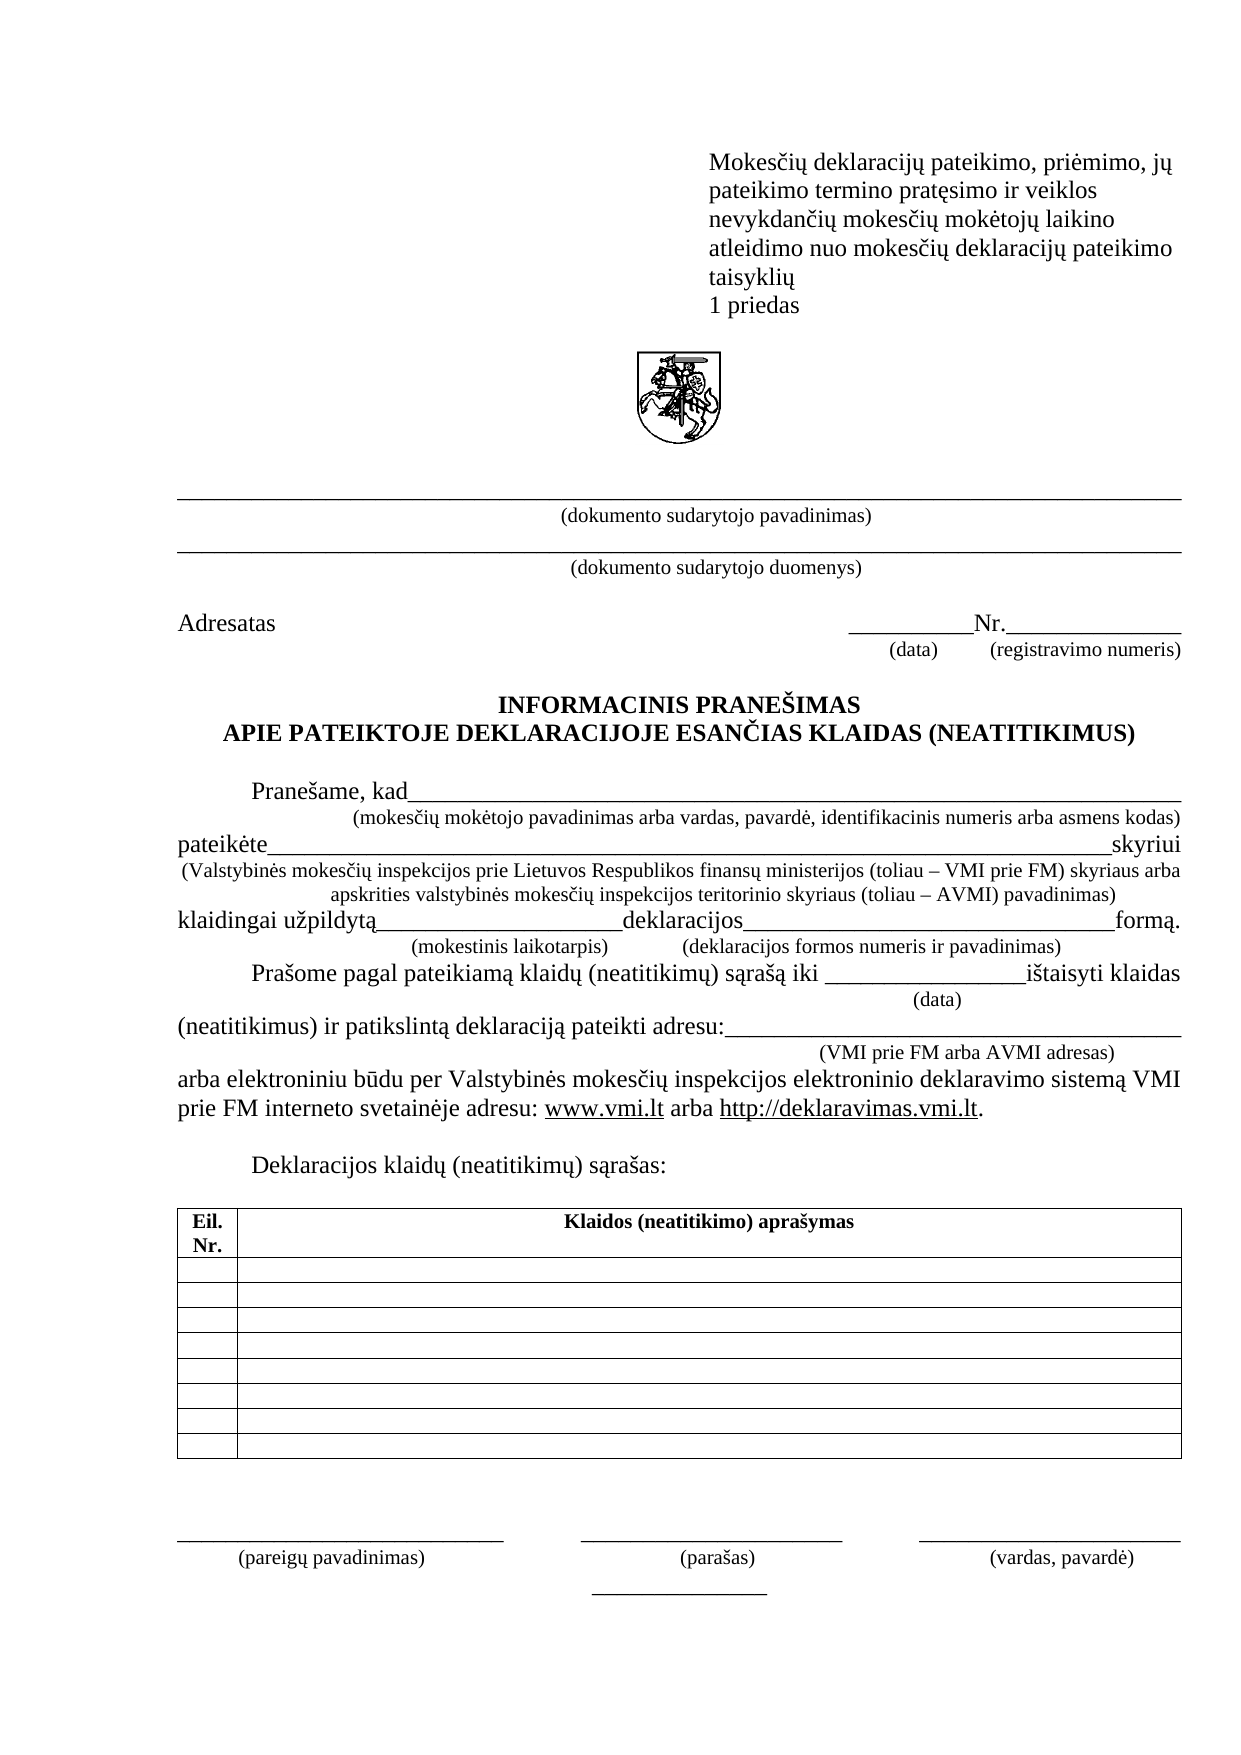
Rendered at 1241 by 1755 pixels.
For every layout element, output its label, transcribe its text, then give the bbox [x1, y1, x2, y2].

text Adresatas __________Nr.______________ [177, 608, 1181, 637]
table_cell [178, 1384, 237, 1408]
text nevykdančių mokesčių mokėtojų laikino [177, 204, 1181, 233]
text (Valstybinės mokesčių inspekcijos prie Lietuvos Respublikos finansų ministerijos (toliau – VMI prie FM) skyriaus arba apskrities valstybinės mokesčių inspekcijos teritorinio skyriaus (toliau – AVMI) pavadinimas) [177, 857, 1181, 906]
text (dokumento sudarytojo pavadinimas) [177, 502, 1181, 527]
table_cell [178, 1283, 237, 1307]
text (data) (registravimo numeris) [177, 637, 1181, 661]
text ______________ [177, 1569, 1181, 1598]
text Pranešame, kad [177, 776, 1181, 805]
text (data) [177, 987, 1181, 1011]
table_cell [238, 1283, 1181, 1307]
table_cell [238, 1333, 1181, 1357]
text arba elektroniniu būdu per Valstybinės mokesčių inspekcijos elektroninio deklaravimo sistemą VMI prie FM interneto svetainėje adresu: www.vmi.lt arba http://deklaravimas.vmi.lt. [177, 1064, 1181, 1122]
table_cell [238, 1434, 1181, 1458]
table_cell [178, 1409, 237, 1433]
text 1 priedas [177, 291, 1181, 319]
text Prašome pagal pateikiamą klaidų (neatitikimų) sąrašą iki ištaisyti klaidas [177, 958, 1181, 987]
text (mokesčių mokėtojo pavadinimas arba vardas, pavardė, identifikacinis numeris arba asmens kodas) [177, 805, 1181, 829]
text Deklaracijos klaidų (neatitikimų) sąrašas: [177, 1150, 1181, 1179]
table_cell [178, 1434, 237, 1458]
table_cell [238, 1384, 1181, 1408]
table_cell [178, 1308, 237, 1332]
text (dokumento sudarytojo duomenys) [177, 555, 1181, 579]
text pateikėte skyriui [177, 829, 1181, 857]
text pateikimo termino pratęsimo ir veiklos [177, 176, 1181, 204]
text klaidingai užpildytą deklaracijos formą. [177, 906, 1181, 934]
table_cell [238, 1359, 1181, 1382]
table_cell [238, 1308, 1181, 1332]
text taisyklių [177, 262, 1181, 291]
table_cell [178, 1258, 237, 1282]
table_header Klaidos (neatitikimo) aprašymas [238, 1209, 1181, 1257]
text atleidimo nuo mokesčių deklaracijų pateikimo [177, 233, 1181, 262]
text (VMI prie FM arba AVMI adresas) [177, 1040, 1181, 1064]
text Mokesčių deklaracijų pateikimo, priėmimo, jų [177, 147, 1181, 176]
text APIE PATEIKTOJE DEKLARACIJOJE ESANČIAS KLAIDAS (NEATITIKIMUS) [177, 718, 1181, 747]
table_cell [238, 1258, 1181, 1282]
text (neatitikimus) ir patikslintą deklaraciją pateikti adresu: [177, 1011, 1181, 1040]
text INFORMACINIS PRANEŠIMAS [177, 690, 1181, 718]
table_cell [178, 1359, 237, 1382]
text (pareigų pavadinimas) (parašas) (vardas, pavardė) [177, 1545, 1181, 1569]
text (mokestinis laikotarpis) (deklaracijos formos numeris ir pavadinimas) [177, 934, 1181, 958]
table_cell [238, 1409, 1181, 1433]
table_cell [178, 1333, 237, 1357]
table_header Eil. Nr. [178, 1209, 237, 1257]
